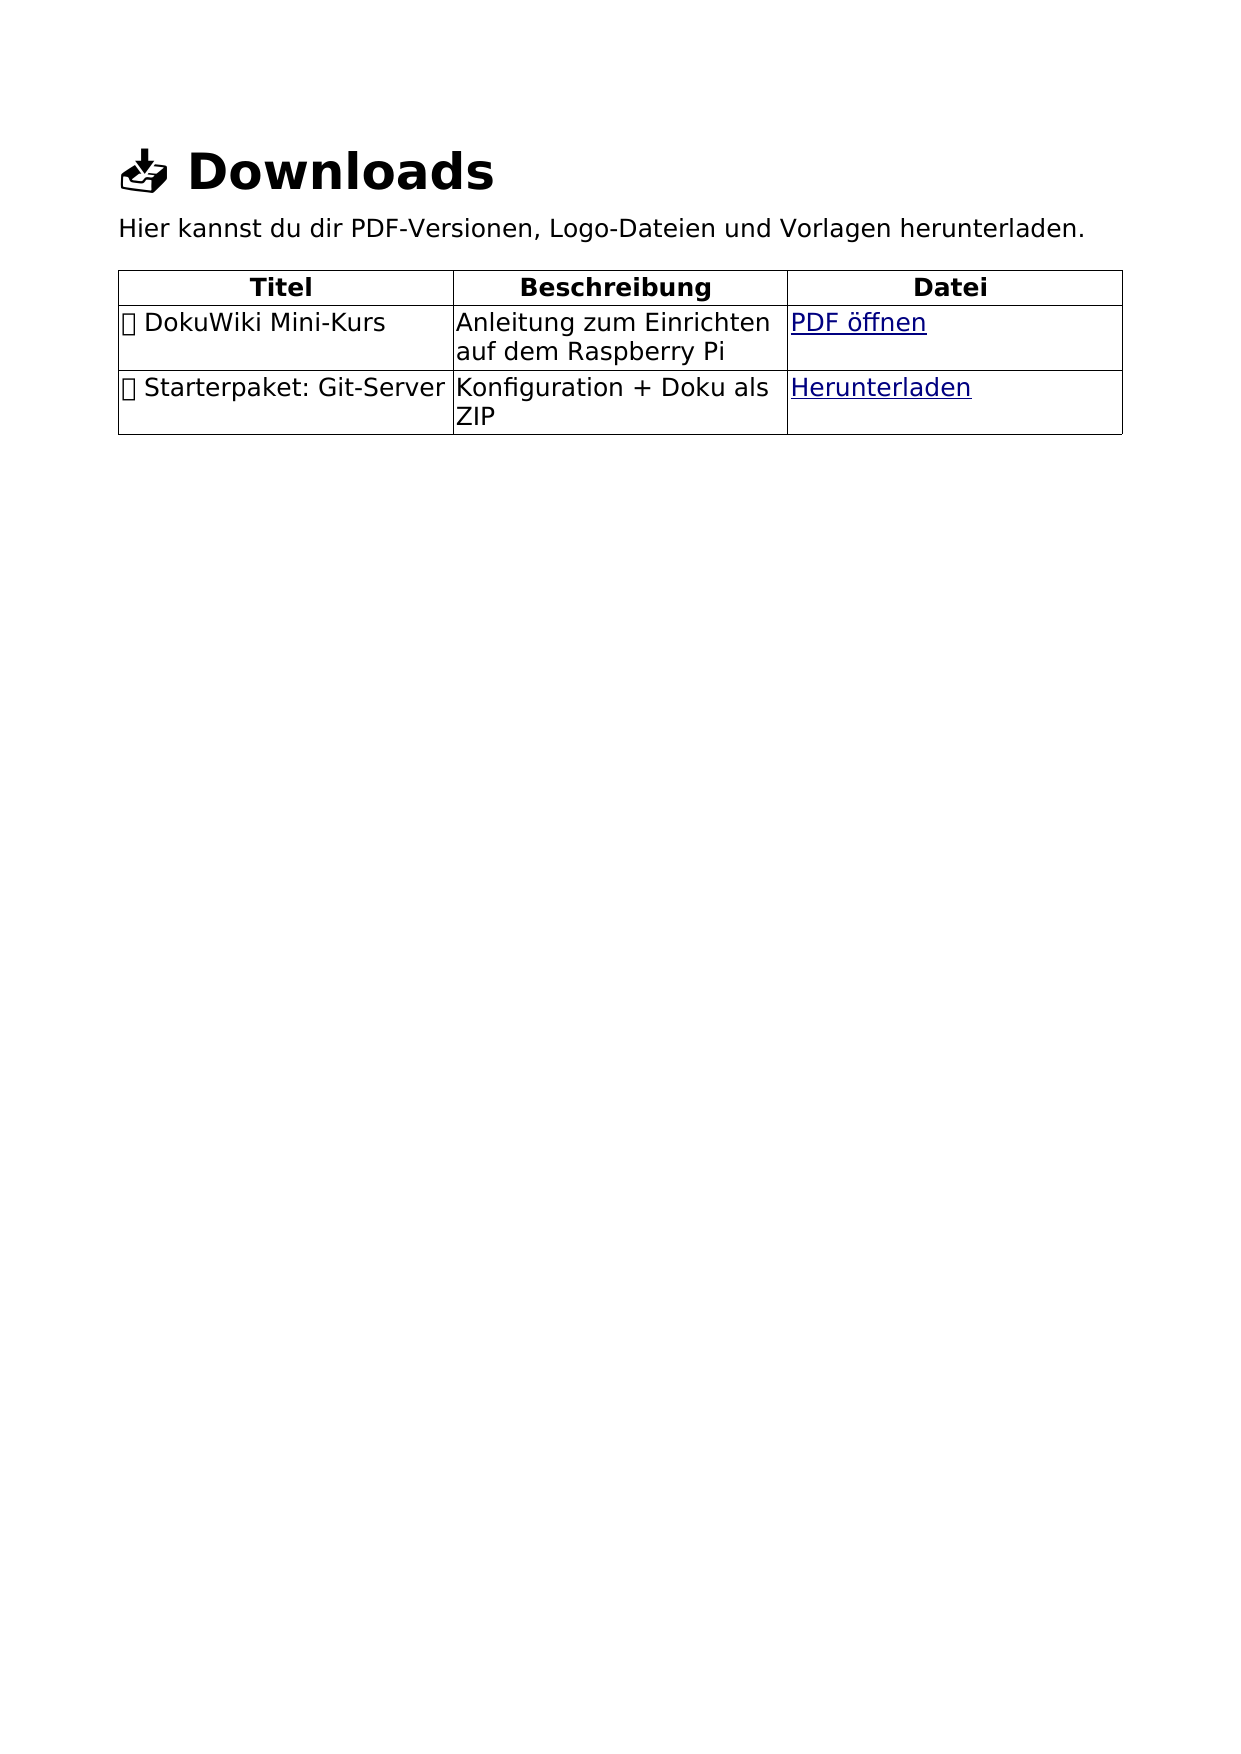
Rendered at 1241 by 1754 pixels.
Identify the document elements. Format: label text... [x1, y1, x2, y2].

table_header Beschreibung [454, 271, 787, 305]
subtitle 📥 Downloads [118, 143, 1122, 201]
table_cell 🧪 Starterpaket: Git-Server [119, 371, 453, 434]
table_header Datei [788, 271, 1122, 305]
text Hier kannst du dir PDF-Versionen, Logo-Dateien und Vorlagen herunterladen. [118, 214, 1122, 243]
table_cell Konfiguration + Doku als ZIP [454, 371, 787, 434]
table_cell 🧠 DokuWiki Mini-Kurs [119, 306, 453, 370]
table_cell Herunterladen [788, 371, 1122, 434]
table_cell Anleitung zum Einrichten auf dem Raspberry Pi [454, 306, 787, 370]
table_header Titel [119, 271, 453, 305]
table_cell PDF öffnen [788, 306, 1122, 370]
